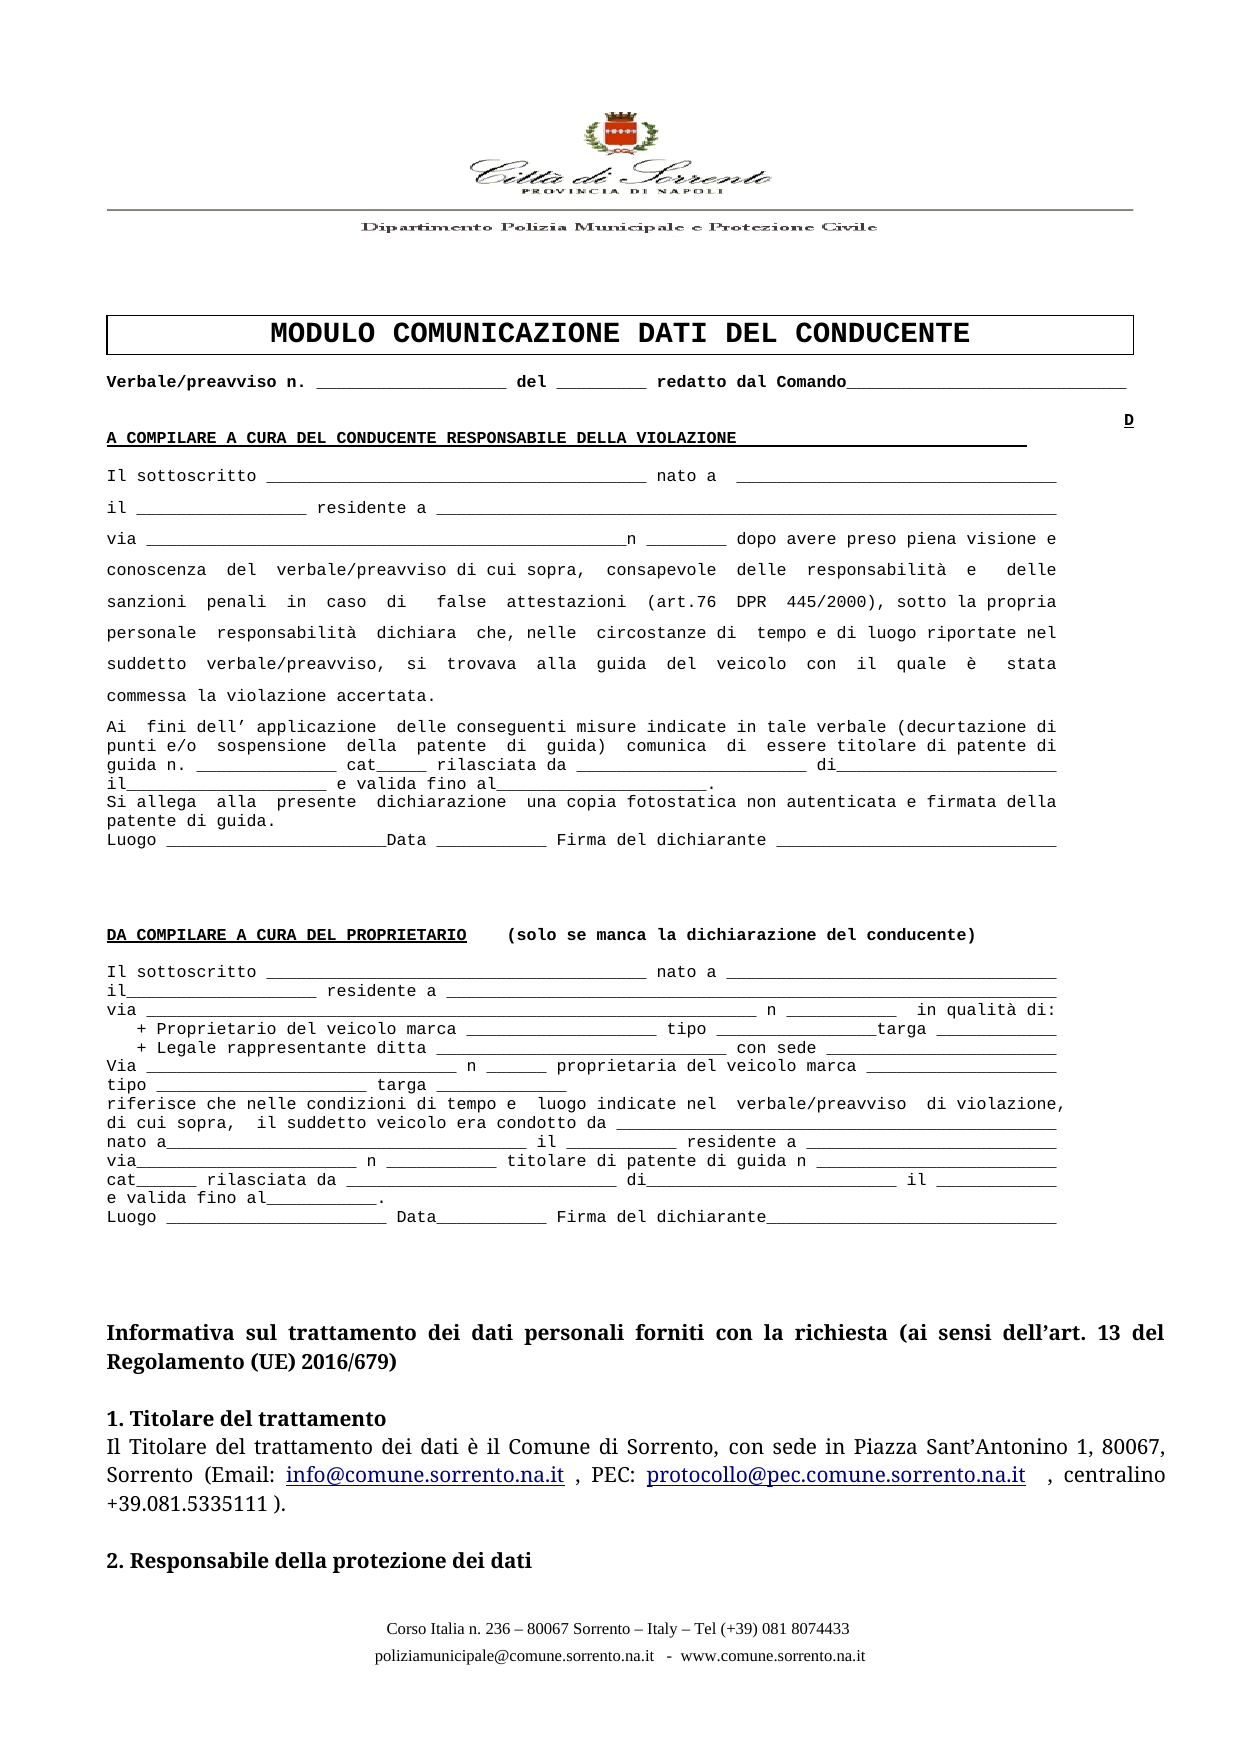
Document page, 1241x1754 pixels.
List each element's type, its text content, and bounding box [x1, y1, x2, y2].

text Verbale/preavviso n. ___________________ del _________ redatto dal Comando____________________________ [106, 373, 1134, 392]
text via ________________________________________________n ________ dopo avere preso piena visione e [106, 531, 1134, 549]
text e valida fino al___________. [106, 1190, 1134, 1209]
text Si allega alla presente dichiarazione una copia fotostatica non autenticata e firmata della [106, 794, 1134, 813]
text il___________________ residente a _____________________________________________________________ [106, 983, 1134, 1001]
text DA COMPILARE A CURA DEL CONDUCENTE RESPONSABILE DELLA VIOLAZIONE [106, 411, 1134, 449]
text riferisce che nelle condizioni di tempo e luogo indicate nel verbale/preavviso di violazione, [106, 1096, 1134, 1114]
text il____________________ e valida fino al_____________________. [106, 775, 1134, 794]
text di cui sopra, il suddetto veicolo era condotto da ____________________________________________ [106, 1114, 1134, 1133]
text DA COMPILARE A CURA DEL PROPRIETARIO (solo se manca la dichiarazione del conducente) [106, 926, 1134, 945]
text MODULO COMUNICAZIONE DATI DEL CONDUCENTE [108, 316, 1133, 354]
text Informativa sul trattamento dei dati personali forniti con la richiesta (ai sensi dell’art. 13 del Regolamento (UE) 2016/679) [106, 1318, 1166, 1375]
text Il Titolare del trattamento dei dati è il Comune di Sorrento, con sede in Piazza Sant’Antonino 1, 80067, Sorrento (Email: info@comune.sorrento.na.it , PEC: protocollo@pec.comune.sorrento.na.it , centralino +39.081.5335111 ). [106, 1432, 1166, 1517]
text personale responsabilità dichiara che, nelle circostanze di tempo e di luogo riportate nel [106, 624, 1134, 643]
text sanzioni penali in caso di false attestazioni (art.76 DPR 445/2000), sotto la propria [106, 593, 1134, 612]
text 2. Responsabile della protezione dei dati [106, 1546, 1166, 1574]
text Luogo ______________________ Data___________ Firma del dichiarante_____________________________ [106, 1209, 1134, 1228]
text guida n. ______________ cat_____ rilasciata da _______________________ di______________________ [106, 756, 1134, 775]
text Via _______________________________ n ______ proprietaria del veicolo marca ___________________ [106, 1058, 1134, 1077]
text Ai fini dell’ applicazione delle conseguenti misure indicate in tale verbale (decurtazione di [106, 719, 1134, 737]
text via _____________________________________________________________ n ___________ in qualità di: [106, 1001, 1134, 1020]
text Luogo ______________________Data ___________ Firma del dichiarante ____________________________ [106, 832, 1134, 851]
text nato a____________________________________ il ___________ residente a _________________________ [106, 1133, 1134, 1152]
text + Legale rappresentante ditta _____________________________ con sede _______________________ [106, 1039, 1134, 1058]
text conoscenza del verbale/preavviso di cui sopra, consapevole delle responsabilità e delle [106, 562, 1134, 581]
text Il sottoscritto ______________________________________ nato a _________________________________ [106, 964, 1134, 983]
text + Proprietario del veicolo marca ___________________ tipo ________________targa ____________ [106, 1020, 1134, 1039]
text Il sottoscritto ______________________________________ nato a ________________________________ [106, 468, 1134, 487]
text patente di guida. [106, 813, 1134, 832]
text 1. Titolare del trattamento [106, 1404, 1166, 1432]
text il _________________ residente a ______________________________________________________________ [106, 499, 1134, 518]
text suddetto verbale/preavviso, si trovava alla guida del veicolo con il quale è stata [106, 656, 1134, 675]
text via______________________ n ___________ titolare di patente di guida n ________________________ [106, 1152, 1134, 1171]
text tipo _____________________ targa _____________ [106, 1077, 1134, 1096]
text cat______ rilasciata da ___________________________ di_________________________ il ____________ [106, 1171, 1134, 1190]
text commessa la violazione accertata. [106, 687, 1134, 706]
text punti e/o sospensione della patente di guida) comunica di essere titolare di patente di [106, 737, 1134, 756]
